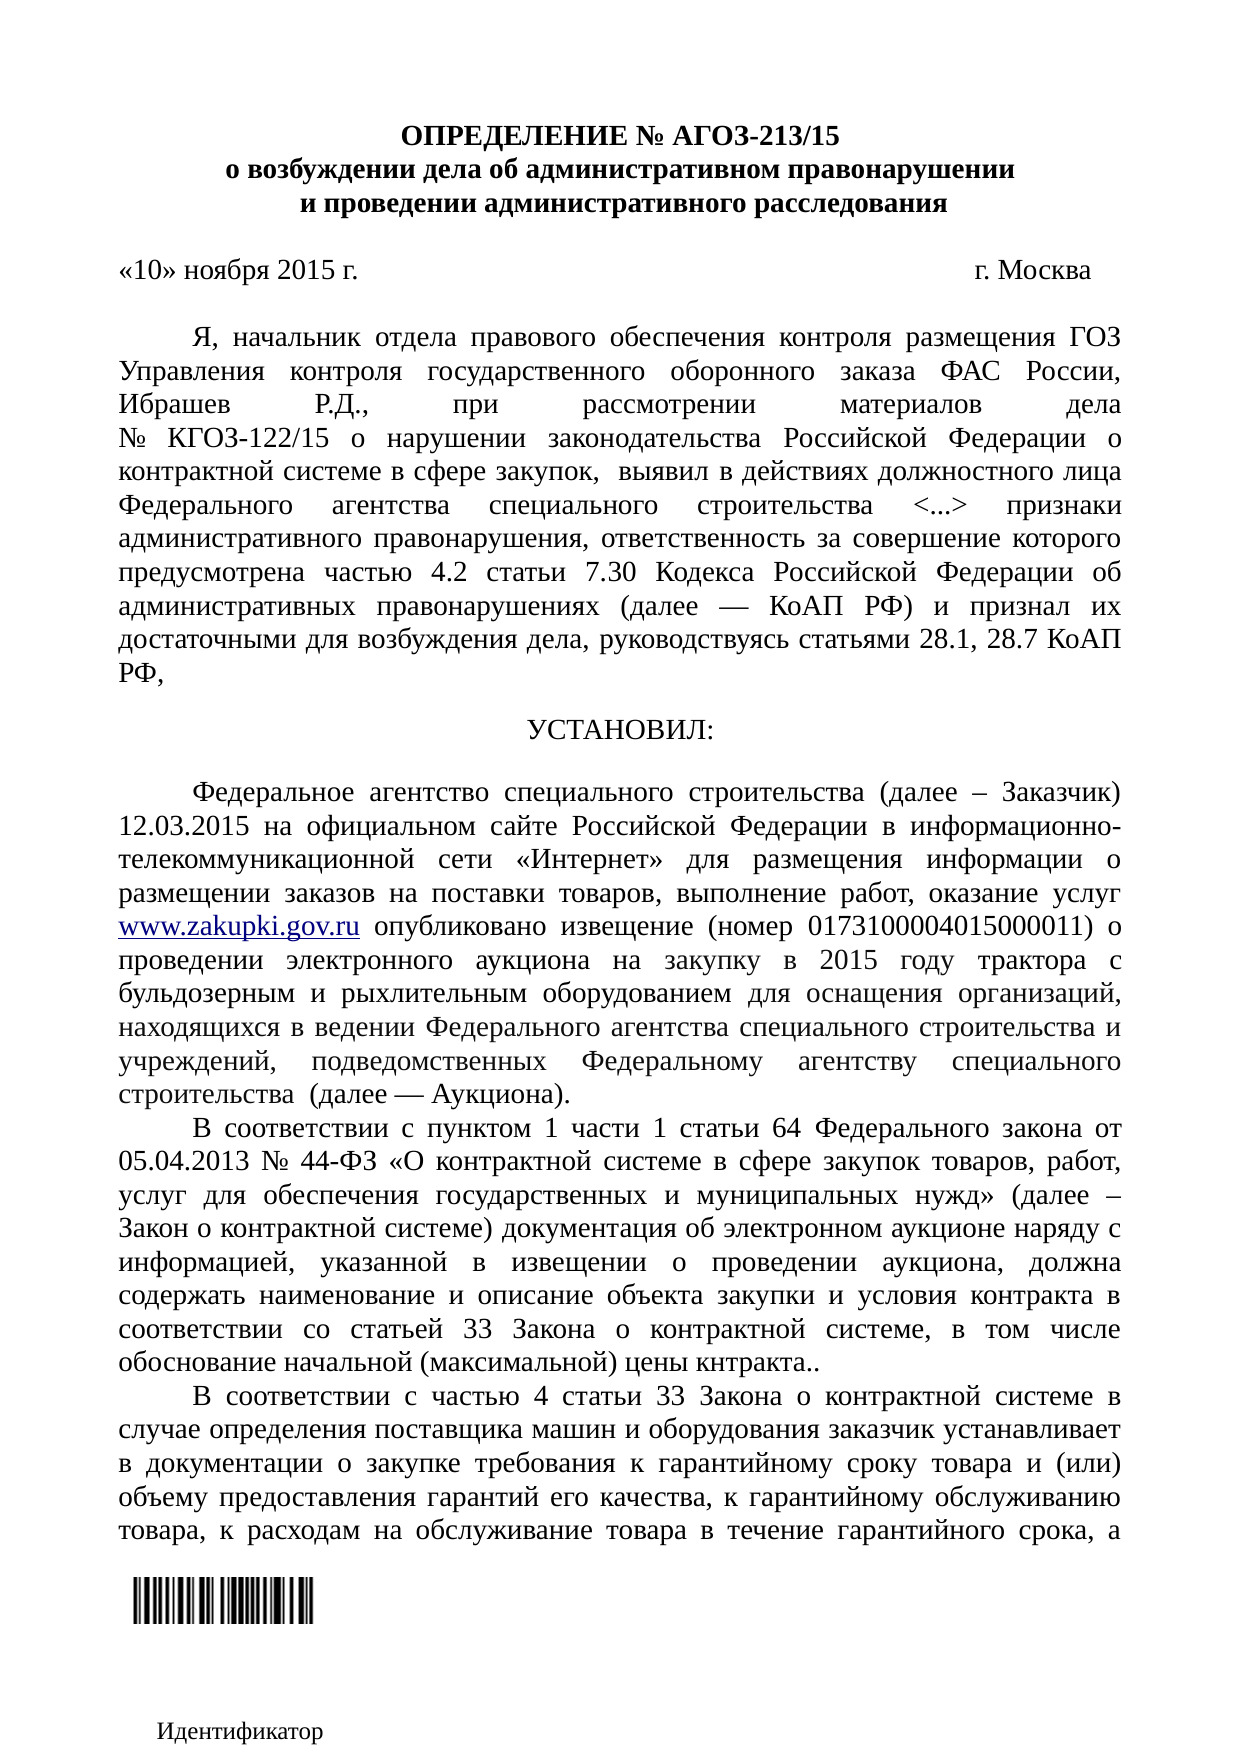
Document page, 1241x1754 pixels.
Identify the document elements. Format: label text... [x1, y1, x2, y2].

text В соответствии с частью 4 статьи 33 Закона о контрактной системе в случае определения поставщика машин и оборудования заказчик устанавливает в документации о закупке требования к гарантийному сроку товара и (или) объему предоставления гарантий его качества, к гарантийному обслуживанию товара, к расходам на обслуживание товара в течение гарантийного срока, а [118, 1378, 1122, 1546]
text В соответствии с пунктом 1 части 1 статьи 64 Федерального закона от 05.04.2013 № 44-ФЗ «О контрактной системе в сфере закупок товаров, работ, услуг для обеспечения государственных и муниципальных нужд» (далее – Закон о контрактной системе) документация об электронном аукционе наряду с информацией, указанной в извещении о проведении аукциона, должна содержать наименование и описание объекта закупки и условия контракта в соответствии со статьей 33 Закона о контрактной системе, в том числе обоснование начальной (максимальной) цены кнтракта.. [118, 1110, 1122, 1378]
text ОПРЕДЕЛЕНИЕ № АГОЗ-213/15 [118, 118, 1122, 152]
text «10» ноября 2015 г. г. Москва [118, 252, 1122, 286]
text УСТАНОВИЛ: [118, 712, 1122, 746]
picture [118, 1577, 331, 1624]
text Я, начальник отдела правового обеспечения контроля размещения ГОЗ Управления контроля государственного оборонного заказа ФАС России, Ибрашев Р.Д., при рассмотрении материалов дела № КГОЗ-122/15 о нарушении законодательства Российской Федерации о контрактной системе в сфере закупок, выявил в действиях должностного лица Федерального агентства специального строительства <...> признаки административного правонарушения, ответственность за совершение которого предусмотрена частью 4.2 статьи 7.30 Кодекса Российской Федерации об административных правонарушениях (далее — КоАП РФ) и признал их достаточными для возбуждения дела, руководствуясь статьями 28.1, 28.7 КоАП РФ, [118, 319, 1122, 688]
text Федеральное агентство специального строительства (далее – Заказчик) 12.03.2015 на официальном сайте Российской Федерации в информационно-телекоммуникационной сети «Интернет» для размещения информации о размещении заказов на поставки товаров, выполнение работ, оказание услуг www.zakupki.gov.ru опубликовано извещение (номер 0173100004015000011) о проведении электронного аукциона на закупку в 2015 году трактора с бульдозерным и рыхлительным оборудованием для оснащения организаций, находящихся в ведении Федерального агентства специального строительства и учреждений, подведомственных Федеральному агентству специального строительства (далее — Аукциона). [118, 774, 1122, 1110]
text о возбуждении дела об административном правонарушении [118, 152, 1122, 185]
text и проведении административного расследования [118, 185, 1122, 219]
